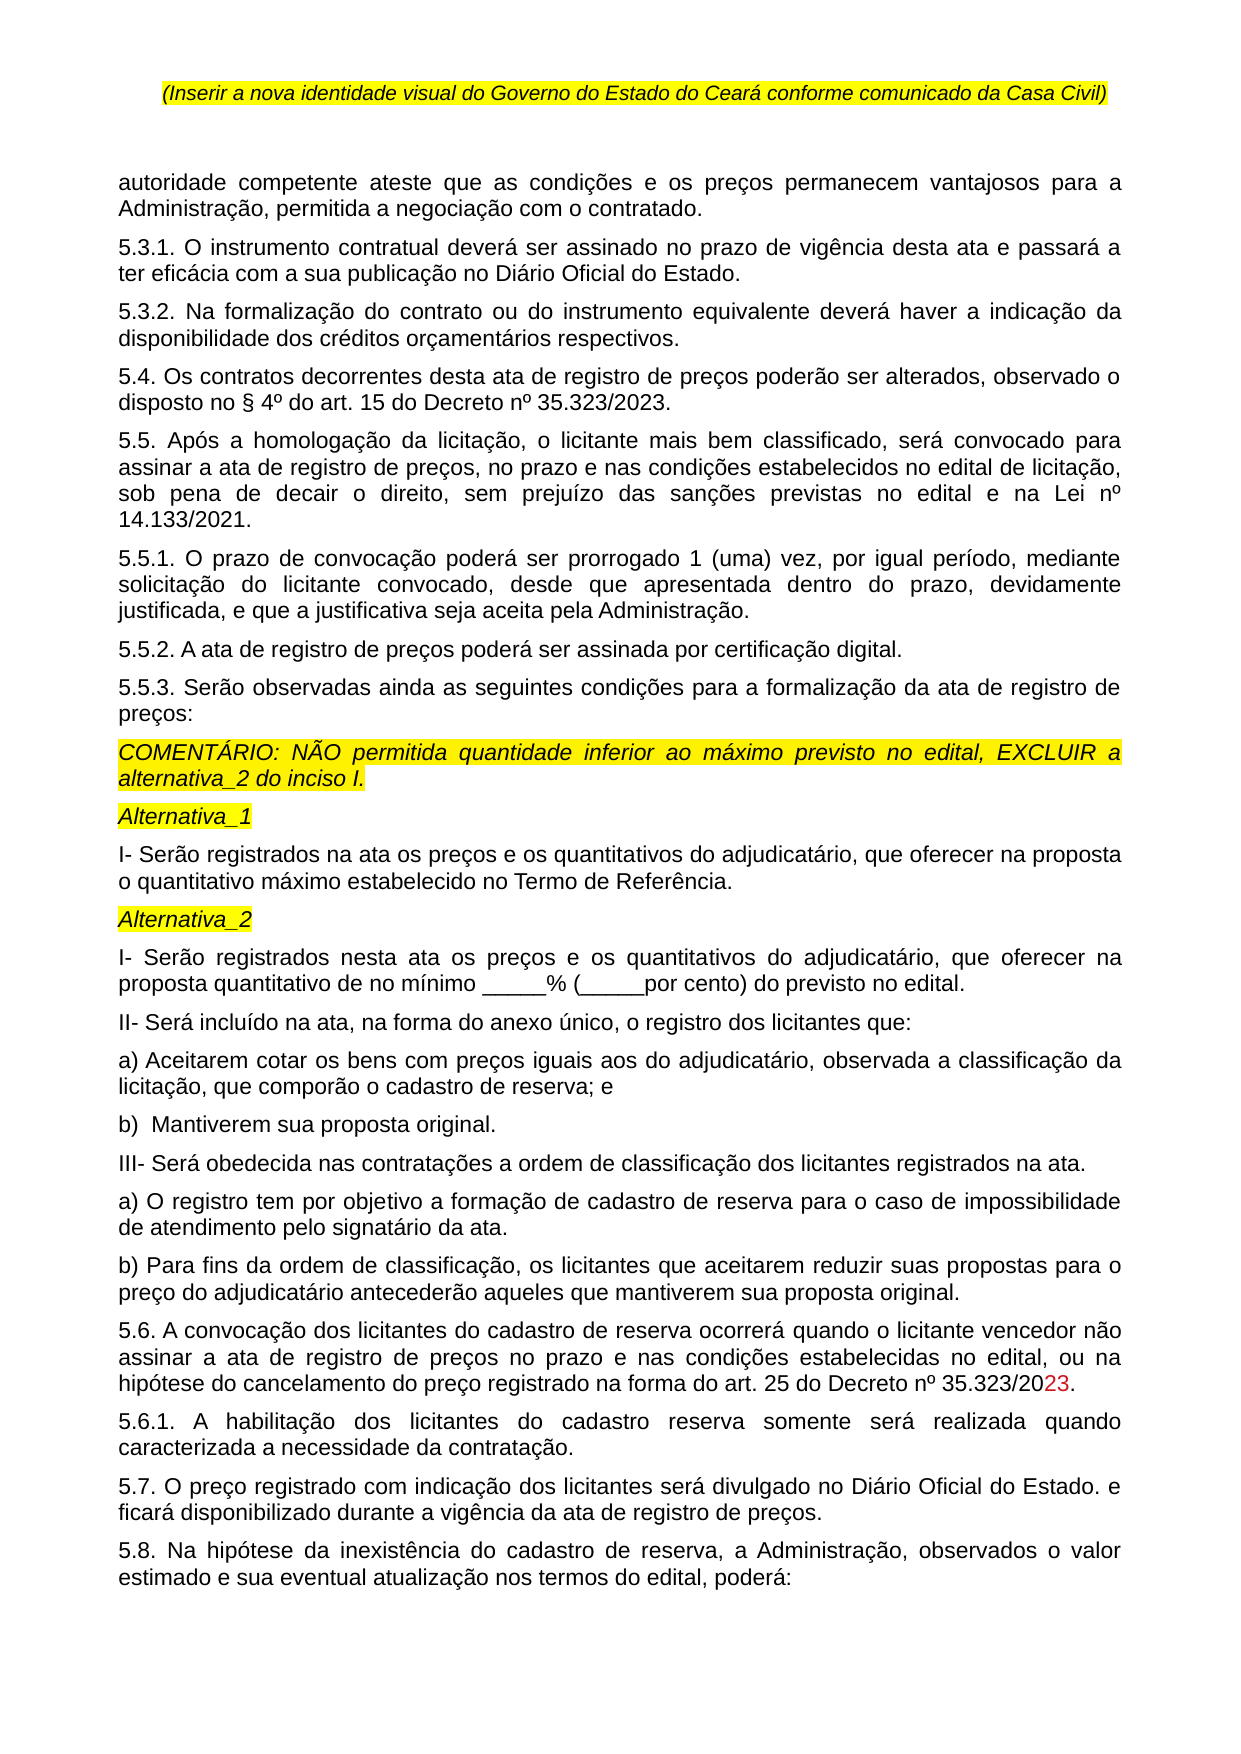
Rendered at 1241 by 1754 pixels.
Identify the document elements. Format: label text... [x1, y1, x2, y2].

text a) Aceitarem cotar os bens com preços iguais aos do adjudicatário, observada a classificação da licitação, que comporão o cadastro de reserva; e [118, 1047, 1122, 1099]
text a) O registro tem por objetivo a formação de cadastro de reserva para o caso de impossibilidade de atendimento pelo signatário da ata. [118, 1188, 1122, 1241]
text b) Mantiverem sua proposta original. [118, 1111, 1122, 1138]
text Alternativa_1 [118, 803, 1122, 829]
text 5.3.2. Na formalização do contrato ou do instrumento equivalente deverá haver a indicação da disponibilidade dos créditos orçamentários respectivos. [118, 298, 1122, 351]
text 5.5.1. O prazo de convocação poderá ser prorrogado 1 (uma) vez, por igual período, mediante solicitação do licitante convocado, desde que apresentada dentro do prazo, devidamente justificada, e que a justificativa seja aceita pela Administração. [118, 545, 1122, 624]
text III- Será obedecida nas contratações a ordem de classificação dos licitantes registrados na ata. [118, 1150, 1122, 1176]
text 5.5.3. Serão observadas ainda as seguintes condições para a formalização da ata de registro de preços: [118, 674, 1122, 727]
text 5.4. Os contratos decorrentes desta ata de registro de preços poderão ser alterados, observado o disposto no § 4º do art. 15 do Decreto nº 35.323/2023. [118, 363, 1122, 416]
text Alternativa_2 [118, 906, 1122, 932]
text 5.5.2. A ata de registro de preços poderá ser assinada por certificação digital. [118, 636, 1122, 662]
text 5.8. Na hipótese da inexistência do cadastro de reserva, a Administração, observados o valor estimado e sua eventual atualização nos termos do edital, poderá: [118, 1537, 1122, 1590]
text I- Serão registrados na ata os preços e os quantitativos do adjudicatário, que oferecer na proposta o quantitativo máximo estabelecido no Termo de Referência. [118, 841, 1122, 894]
text b) Para fins da ordem de classificação, os licitantes que aceitarem reduzir suas propostas para o preço do adjudicatário antecederão aqueles que mantiverem sua proposta original. [118, 1252, 1122, 1305]
text autoridade competente ateste que as condições e os preços permanecem vantajosos para a Administração, permitida a negociação com o contratado. [118, 169, 1122, 222]
text I- Serão registrados nesta ata os preços e os quantitativos do adjudicatário, que oferecer na proposta quantitativo de no mínimo _____% (_____por cento) do previsto no edital. [118, 944, 1122, 997]
text COMENTÁRIO: NÃO permitida quantidade inferior ao máximo previsto no edital, EXCLUIR a alternativa_2 do inciso I. [118, 738, 1122, 791]
text 5.6. A convocação dos licitantes do cadastro de reserva ocorrerá quando o licitante vencedor não assinar a ata de registro de preços no prazo e nas condições estabelecidas no edital, ou na hipótese do cancelamento do preço registrado na forma do art. 25 do Decreto nº 35.323/2023. [118, 1317, 1122, 1396]
text II- Será incluído na ata, na forma do anexo único, o registro dos licitantes que: [118, 1009, 1122, 1035]
text 5.6.1. A habilitação dos licitantes do cadastro reserva somente será realizada quando caracterizada a necessidade da contratação. [118, 1408, 1122, 1461]
text 5.7. O preço registrado com indicação dos licitantes será divulgado no Diário Oficial do Estado. e ficará disponibilizado durante a vigência da ata de registro de preços. [118, 1473, 1122, 1525]
text 5.3.1. O instrumento contratual deverá ser assinado no prazo de vigência desta ata e passará a ter eficácia com a sua publicação no Diário Oficial do Estado. [118, 234, 1122, 286]
text 5.5. Após a homologação da licitação, o licitante mais bem classificado, será convocado para assinar a ata de registro de preços, no prazo e nas condições estabelecidos no edital de licitação, sob pena de decair o direito, sem prejuízo das sanções previstas no edital e na Lei nº 14.133/2021. [118, 427, 1122, 533]
